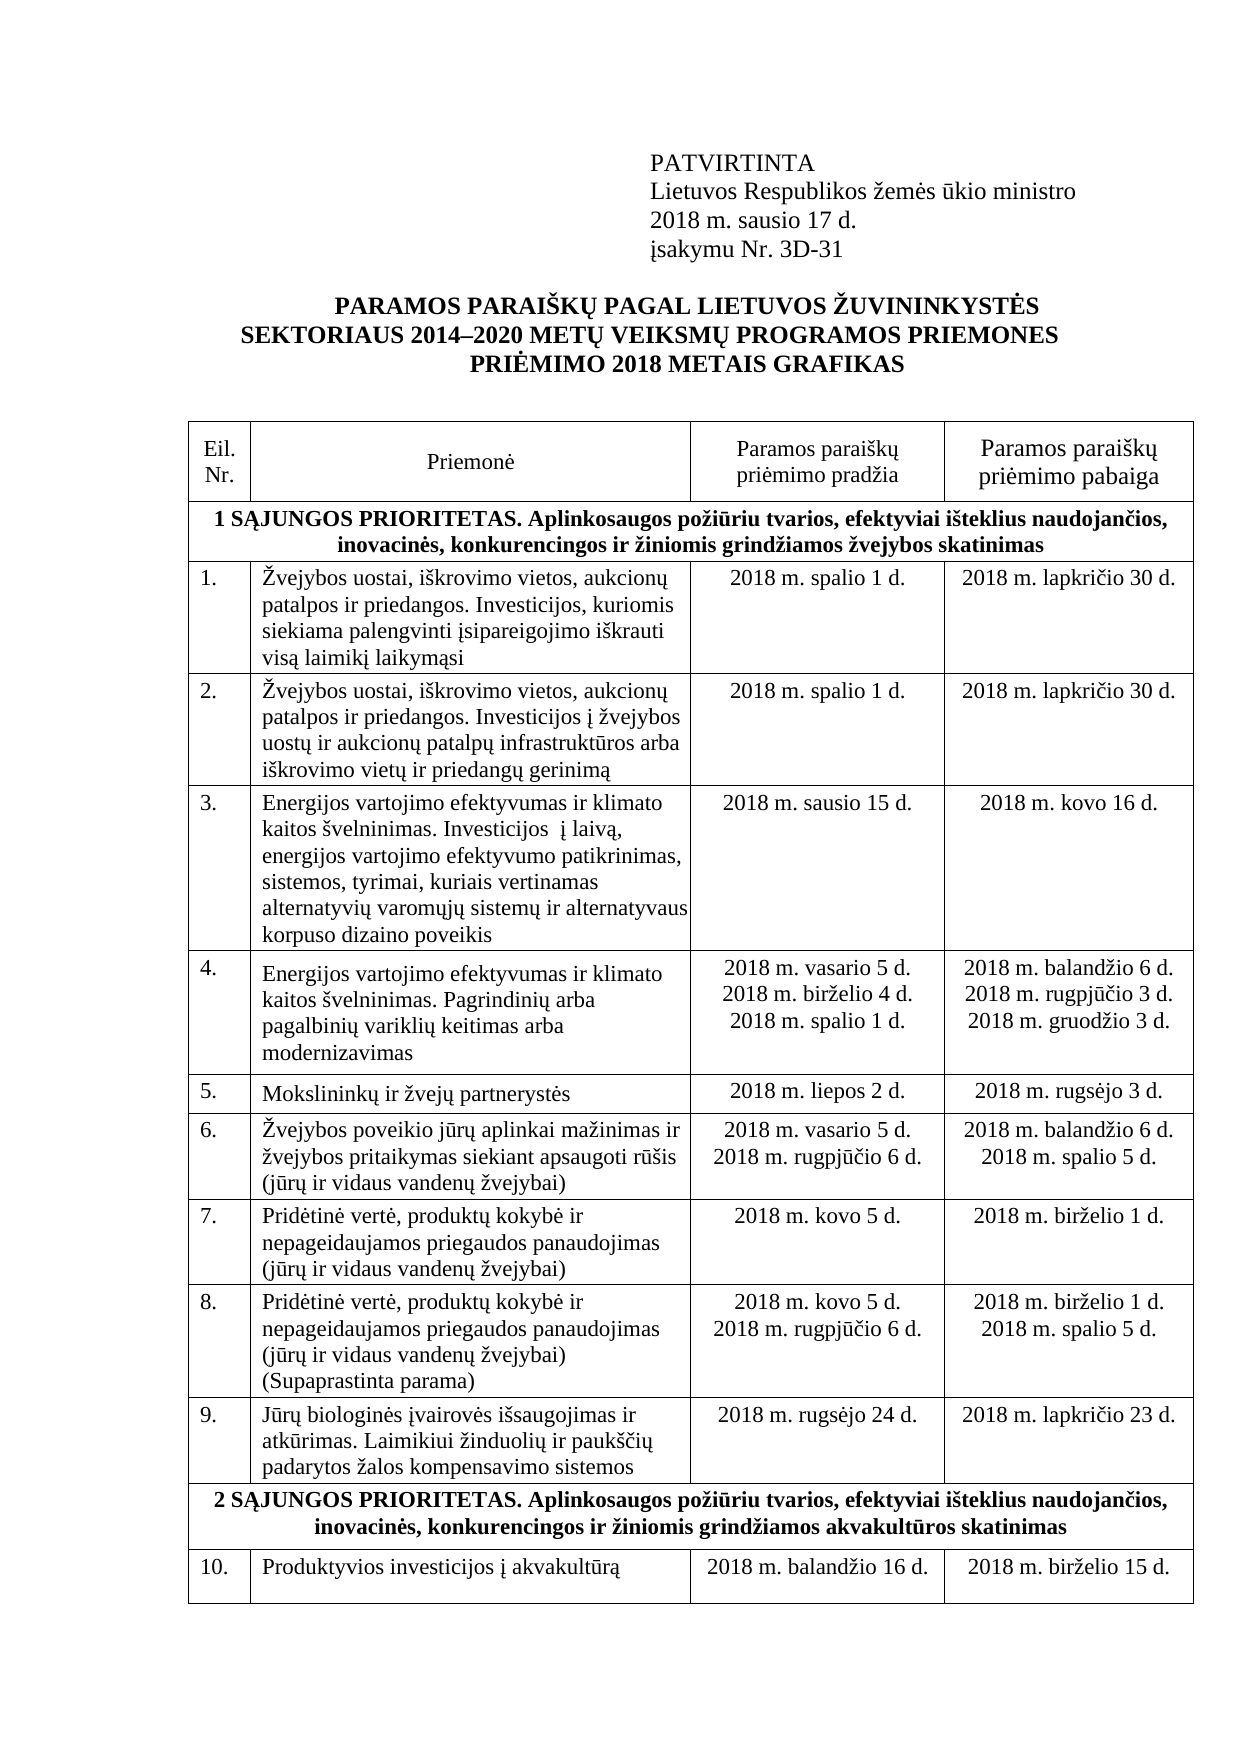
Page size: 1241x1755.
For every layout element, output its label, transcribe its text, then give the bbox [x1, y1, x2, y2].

table_cell 2018 m. birželio 1 d. 2018 m. spalio 5 d. [945, 1285, 1193, 1397]
table_cell Energijos vartojimo efektyvumas ir klimato kaitos švelninimas. Investicijos į laivą, energijos vartojimo efektyvumo patikrinimas, sistemos, tyrimai, kuriais vertinamas alternatyvių varomųjų sistemų ir alternatyvaus korpuso dizaino poveikis [251, 786, 690, 950]
text PATVIRTINTA [650, 148, 1122, 176]
table_cell 2018 m. lapkričio 23 d. [945, 1398, 1193, 1483]
table_cell 2018 m. balandžio 6 d. 2018 m. spalio 5 d. [945, 1114, 1193, 1198]
table_cell Žvejybos uostai, iškrovimo vietos, aukcionų patalpos ir priedangos. Investicijos, kuriomis siekiama palengvinti įsipareigojimo iškrauti visą laimikį laikymąsi [251, 562, 690, 673]
table_cell 10. [189, 1550, 250, 1602]
table_cell 2018 m. rugsėjo 24 d. [691, 1398, 944, 1483]
table_cell 2018 m. vasario 5 d. 2018 m. rugpjūčio 6 d. [691, 1114, 944, 1198]
table_cell 2018 m. birželio 15 d. [945, 1550, 1193, 1602]
table_cell 2018 m. lapkričio 30 d. [945, 674, 1193, 785]
table_cell 1. [189, 562, 250, 673]
table_cell 2 SĄJUNGOS PRIORITETAS. Aplinkosaugos požiūriu tvarios, efektyviai išteklius naudojančios, inovacinės, konkurencingos ir žiniomis grindžiamos akvakultūros skatinimas [189, 1484, 1193, 1549]
table_cell 7. [189, 1200, 250, 1284]
table_cell 3. [189, 786, 250, 950]
table_cell 2018 m. spalio 1 d. [691, 562, 944, 673]
table_cell 5. [189, 1075, 250, 1112]
table_header Eil. Nr. [189, 422, 250, 501]
table_cell 2018 m. rugsėjo 3 d. [945, 1075, 1193, 1112]
table_header Paramos paraiškų priėmimo pabaiga [945, 422, 1193, 501]
table_cell Mokslininkų ir žvejų partnerystės [251, 1075, 690, 1112]
table_cell 2. [189, 674, 250, 785]
table_cell 2018 m. liepos 2 d. [691, 1075, 944, 1112]
table_cell Jūrų biologinės įvairovės išsaugojimas ir atkūrimas. Laimikiui žinduolių ir paukščių padarytos žalos kompensavimo sistemos [251, 1398, 690, 1483]
table_cell 2018 m. lapkričio 30 d. [945, 562, 1193, 673]
text įsakymu Nr. 3D-31 [650, 234, 1122, 263]
table_cell 2018 m. kovo 5 d. 2018 m. rugpjūčio 6 d. [691, 1285, 944, 1397]
table_cell 1 SĄJUNGOS PRIORITETAS. Aplinkosaugos požiūriu tvarios, efektyviai išteklius naudojančios, inovacinės, konkurencingos ir žiniomis grindžiamos žvejybos skatinimas [189, 502, 1193, 561]
table_cell Pridėtinė vertė, produktų kokybė ir nepageidaujamos priegaudos panaudojimas (jūrų ir vidaus vandenų žvejybai) [251, 1200, 690, 1284]
text 2018 m. sausio 17 d. [650, 205, 1122, 234]
table_header Priemonė [251, 422, 690, 501]
table_cell 2018 m. vasario 5 d. 2018 m. birželio 4 d. 2018 m. spalio 1 d. [691, 951, 944, 1073]
table_cell Produktyvios investicijos į akvakultūrą [251, 1550, 690, 1602]
table_cell 2018 m. sausio 15 d. [691, 786, 944, 950]
table_cell Žvejybos uostai, iškrovimo vietos, aukcionų patalpos ir priedangos. Investicijos į žvejybos uostų ir aukcionų patalpų infrastruktūros arba iškrovimo vietų ir priedangų gerinimą [251, 674, 690, 785]
table_cell 2018 m. kovo 5 d. [691, 1200, 944, 1284]
table_header Paramos paraiškų priėmimo pradžia [691, 422, 944, 501]
table_cell 2018 m. balandžio 16 d. [691, 1550, 944, 1602]
table_cell 4. [189, 951, 250, 1073]
text PARAMOS PARAIŠKŲ PAGAL LIETUVOS ŽUVININKYSTĖS SEKTORIAUS 2014–2020 METŲ VEIKSMŲ PROGRAMOS PRIEMONES [177, 291, 1122, 349]
table_cell Energijos vartojimo efektyvumas ir klimato kaitos švelninimas. Pagrindinių arba pagalbinių variklių keitimas arba modernizavimas [251, 951, 690, 1073]
table_cell 9. [189, 1398, 250, 1483]
table_cell 2018 m. kovo 16 d. [945, 786, 1193, 950]
text Lietuvos Respublikos žemės ūkio ministro [650, 176, 1122, 205]
table_cell Žvejybos poveikio jūrų aplinkai mažinimas ir žvejybos pritaikymas siekiant apsaugoti rūšis (jūrų ir vidaus vandenų žvejybai) [251, 1114, 690, 1198]
table_cell 2018 m. balandžio 6 d. 2018 m. rugpjūčio 3 d. 2018 m. gruodžio 3 d. [945, 951, 1193, 1073]
table_cell 2018 m. spalio 1 d. [691, 674, 944, 785]
text PRIĖMIMO 2018 METAIS GRAFIKAS [177, 349, 1122, 378]
table_cell 8. [189, 1285, 250, 1397]
table_cell Pridėtinė vertė, produktų kokybė ir nepageidaujamos priegaudos panaudojimas (jūrų ir vidaus vandenų žvejybai) (Supaprastinta parama) [251, 1285, 690, 1397]
table_cell 2018 m. birželio 1 d. [945, 1200, 1193, 1284]
table_cell 6. [189, 1114, 250, 1198]
